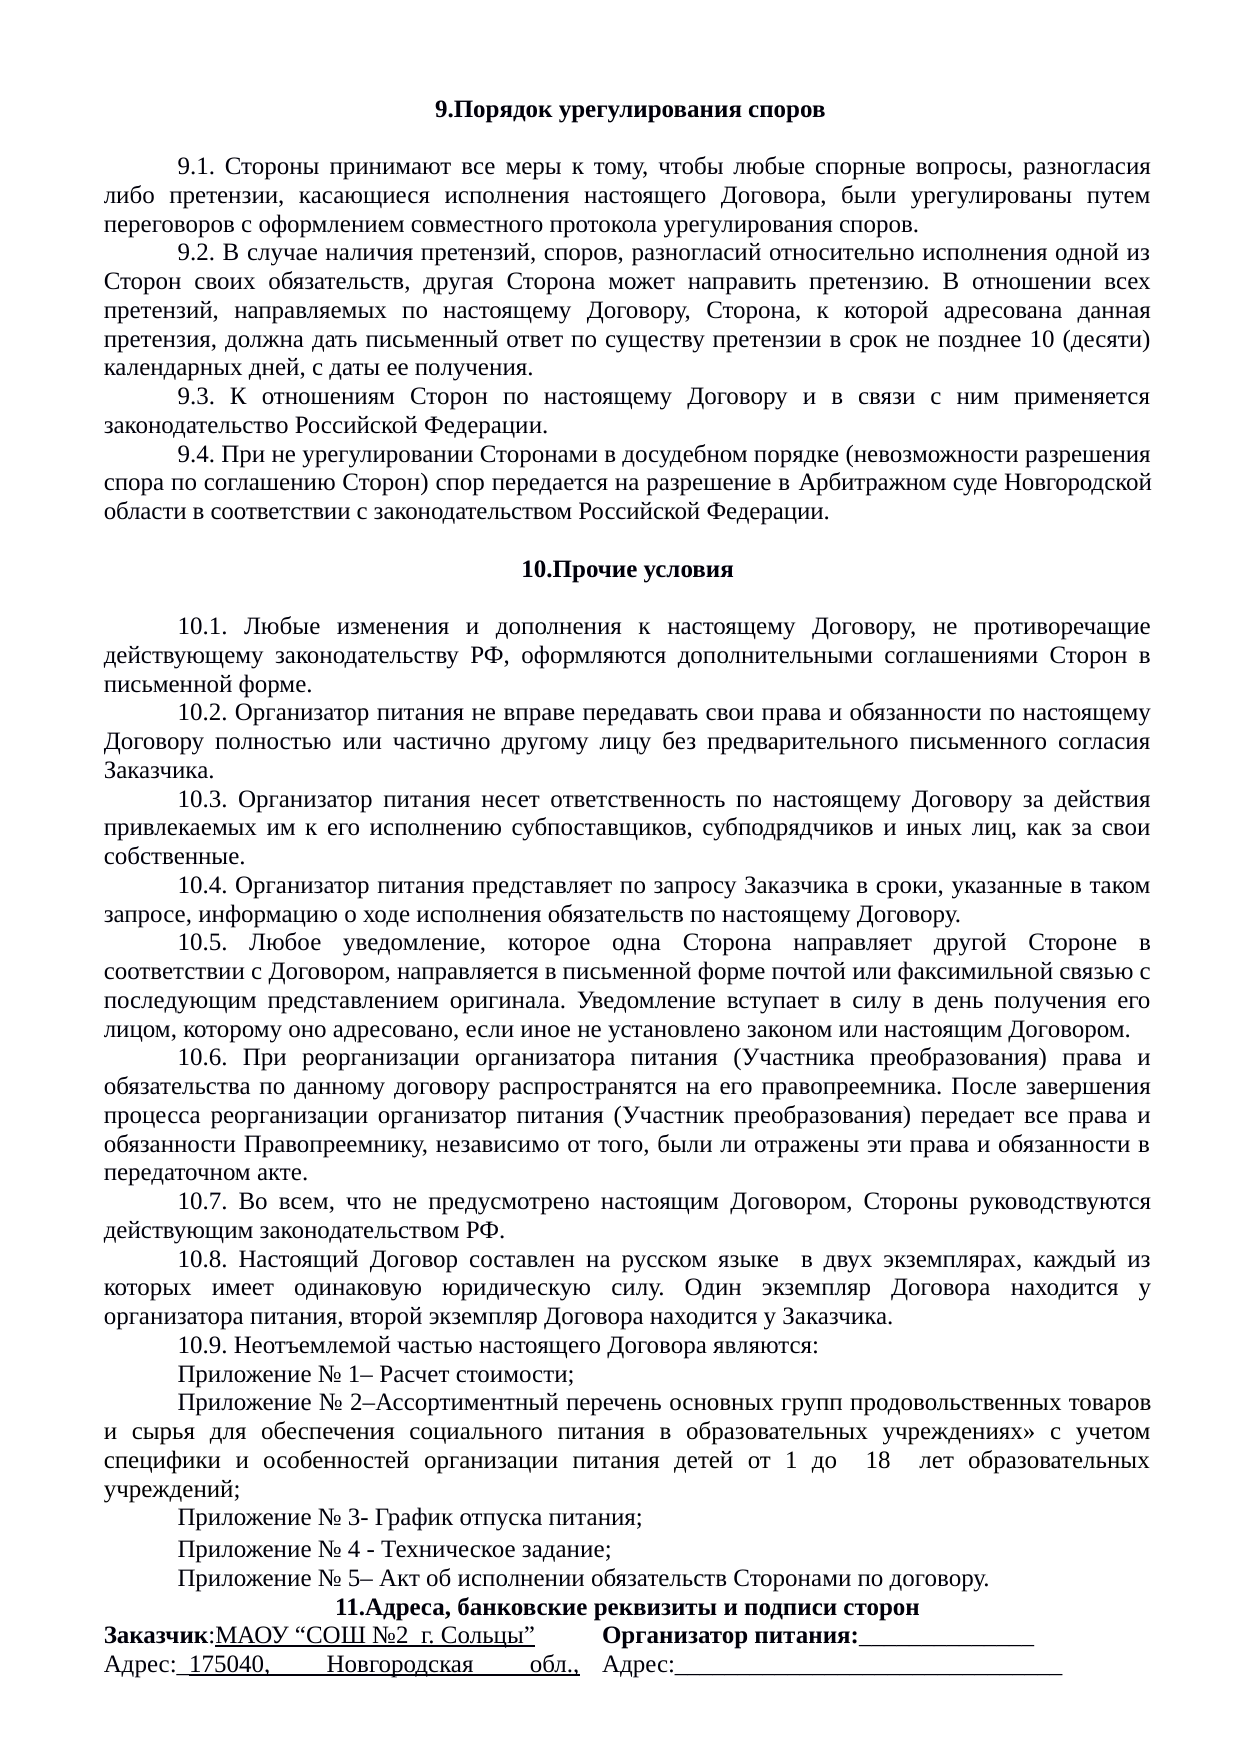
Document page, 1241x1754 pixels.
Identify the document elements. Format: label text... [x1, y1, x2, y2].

text Приложение № 1– Расчет стоимости; [103, 1359, 1152, 1387]
text 10.1. Любые изменения и дополнения к настоящему Договору, не противоречащие действующему законодательству РФ, оформляются дополнительными соглашениями Сторон в письменной форме. [103, 611, 1152, 697]
text 10.3. Организатор питания несет ответственность по настоящему Договору за действия привлекаемых им к его исполнению субпоставщиков, субподрядчиков и иных лиц, как за свои собственные. [103, 784, 1152, 870]
text 9.3. К отношениям Сторон по настоящему Договору и в связи с ним применяется законодательство Российской Федерации. [103, 381, 1152, 439]
text 11.Адреса, банковские реквизиты и подписи сторон [103, 1592, 1152, 1620]
text Приложение № 3- График отпуска питания; [103, 1502, 1152, 1531]
text 10.Прочие условия [103, 554, 1152, 582]
text 10.4. Организатор питания представляет по запросу Заказчика в сроки, указанные в таком запросе, информацию о ходе исполнения обязательств по настоящему Договору. [103, 870, 1152, 927]
table_header Заказчик:МАОУ “СОШ №2 г. Сольцы” Адрес:_175040, Новгородская обл., [92, 1620, 591, 1678]
text 10.9. Неотъемлемой частью настоящего Договора являются: [103, 1330, 1152, 1359]
text 10.2. Организатор питания не вправе передавать свои права и обязанности по настоящему Договору полностью или частично другому лицу без предварительного письменного согласия Заказчика. [103, 697, 1152, 784]
text 9.4. При не урегулировании Сторонами в досудебном порядке (невозможности разрешения спора по соглашению Сторон) спор передается на разрешение в Арбитражном суде Новгородской области в соответствии с законодательством Российской Федерации. [103, 439, 1152, 525]
text 9.1. Стороны принимают все меры к тому, чтобы любые спорные вопросы, разногласия либо претензии, касающиеся исполнения настоящего Договора, были урегулированы путем переговоров с оформлением совместного протокола урегулирования споров. [103, 151, 1152, 237]
text 9.Порядок урегулирования споров [103, 94, 1152, 122]
text Приложение № 4 - Техническое задание; [103, 1534, 1152, 1563]
text 10.8. Настоящий Договор составлен на русском языке в двух экземплярах, каждый из которых имеет одинаковую юридическую силу. Один экземпляр Договора находится у организатора питания, второй экземпляр Договора находится у Заказчика. [103, 1244, 1152, 1330]
table_header Организатор питания:______________ Адрес:_______________________________ [591, 1620, 1089, 1678]
text Приложение № 2–Ассортиментный перечень основных групп продовольственных товаров и сырья для обеспечения социального питания в образовательных учреждениях» с учетом специфики и особенностей организации питания детей от 1 до 18 лет образовательных учреждений; [103, 1387, 1152, 1502]
text 10.7. Во всем, что не предусмотрено настоящим Договором, Стороны руководствуются действующим законодательством РФ. [103, 1186, 1152, 1244]
text 10.5. Любое уведомление, которое одна Сторона направляет другой Стороне в соответствии с Договором, направляется в письменной форме почтой или факсимильной связью с последующим представлением оригинала. Уведомление вступает в силу в день получения его лицом, которому оно адресовано, если иное не установлено законом или настоящим Договором. [103, 927, 1152, 1042]
text Приложение № 5– Акт об исполнении обязательств Сторонами по договору. [103, 1563, 1152, 1592]
text 9.2. В случае наличия претензий, споров, разногласий относительно исполнения одной из Сторон своих обязательств, другая Сторона может направить претензию. В отношении всех претензий, направляемых по настоящему Договору, Сторона, к которой адресована данная претензия, должна дать письменный ответ по существу претензии в срок не позднее 10 (десяти) календарных дней, с даты ее получения. [103, 237, 1152, 381]
text 10.6. При реорганизации организатора питания (Участника преобразования) права и обязательства по данному договору распространятся на его правопреемника. После завершения процесса реорганизации организатор питания (Участник преобразования) передает все права и обязанности Правопреемнику, независимо от того, были ли отражены эти права и обязанности в передаточном акте. [103, 1042, 1152, 1186]
